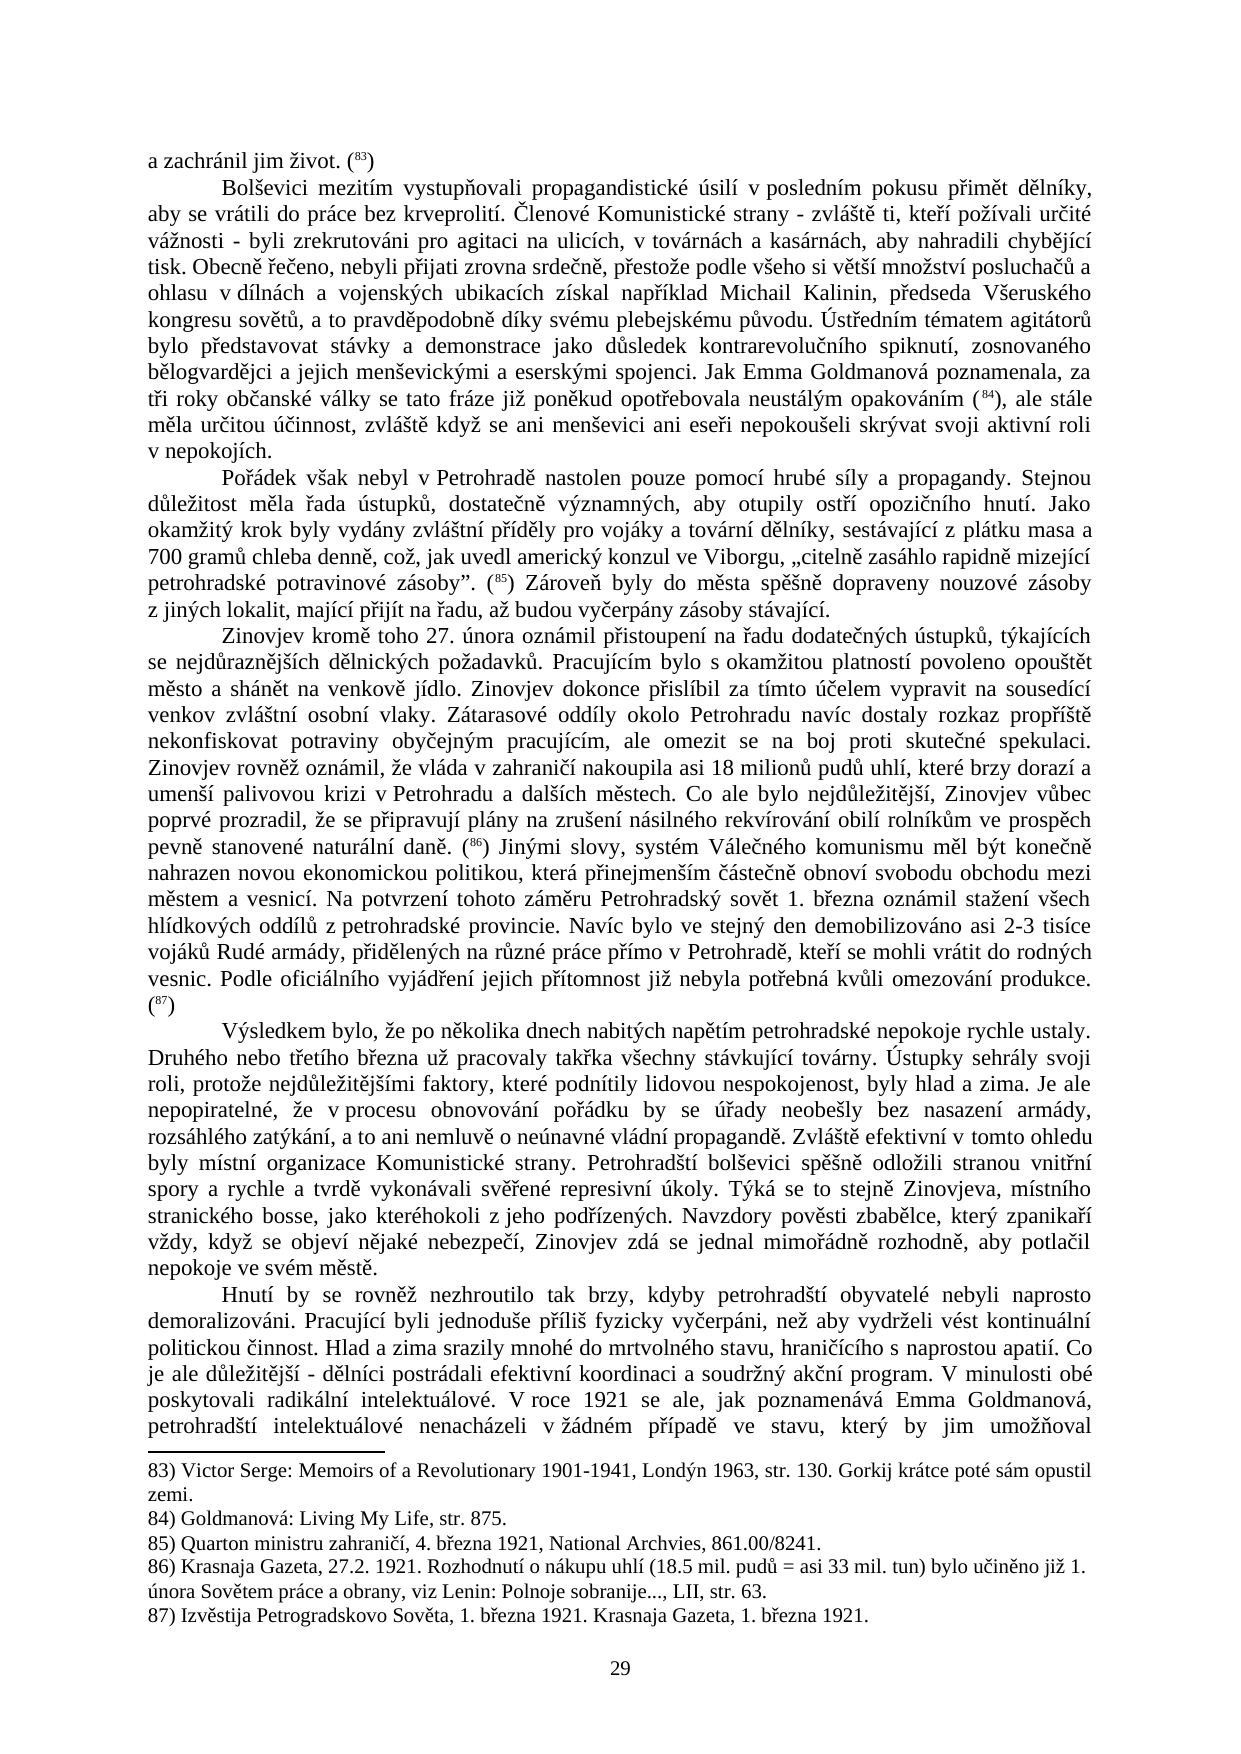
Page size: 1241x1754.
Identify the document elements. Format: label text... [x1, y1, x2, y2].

text ) Goldmanová: Living My Life, str. 875. [148, 1506, 1093, 1530]
text Pořádek však nebyl v Petrohradě nastolen pouze pomocí hrubé síly a propagandy. Stejnou důležitost měla řada ústupků, dostatečně významných, aby otupily ostří opozičního hnutí. Jako okamžitý krok byly vydány zvláštní příděly pro vojáky a tovární dělníky, sestávající z plátku masa a 700 gramů chleba denně, což, jak uvedl americký konzul ve Viborgu, „citelně zasáhlo rapidně mizející petrohradské potravinové zásoby”. () Zároveň byly do města spěšně dopraveny nouzové zásoby z jiných lokalit, mající přijít na řadu, až budou vyčerpány zásoby stávající. [148, 464, 1093, 622]
text a zachránil jim život. () [148, 148, 1093, 174]
text Výsledkem bylo, že po několika dnech nabitých napětím petrohradské nepokoje rychle ustaly. Druhého nebo třetího března už pracovaly takřka všechny stávkující továrny. Ústupky sehrály svoji roli, protože nejdůležitějšími faktory, které podnítily lidovou nespokojenost, byly hlad a zima. Je ale nepopiratelné, že v procesu obnovování pořádku by se úřady neobešly bez nasazení armády, rozsáhlého zatýkání, a to ani nemluvě o neúnavné vládní propagandě. Zvláště efektivní v tomto ohledu byly místní organizace Komunistické strany. Petrohradští bolševici spěšně odložili stranou vnitřní spory a rychle a tvrdě vykonávali svěřené represivní úkoly. Týká se to stejně Zinovjeva, místního stranického bosse, jako kteréhokoli z jeho podřízených. Navzdory pověsti zbabělce, který zpanikaří vždy, když se objeví nějaké nebezpečí, Zinovjev zdá se jednal mimořádně rozhodně, aby potlačil nepokoje ve svém městě. [148, 1017, 1093, 1281]
text ) Quarton ministru zahraničí, 4. března 1921, National Archvies, 861.00/8241. [148, 1530, 1093, 1554]
text Hnutí by se rovněž nezhroutilo tak brzy, kdyby petrohradští obyvatelé nebyli naprosto demoralizováni. Pracující byli jednoduše příliš fyzicky vyčerpáni, než aby vydrželi vést kontinuální politickou činnost. Hlad a zima srazily mnohé do mrtvolného stavu, hraničícího s naprostou apatií. Co je ale důležitější - dělníci postrádali efektivní koordinaci a soudržný akční program. V minulosti obé poskytovali radikální intelektuálové. V roce 1921 se ale, jak poznamenává Emma Goldmanová, petrohradští intelektuálové nenacházeli v žádném případě ve stavu, který by jim umožňoval [148, 1281, 1093, 1439]
text Bolševici mezitím vystupňovali propagandistické úsilí v posledním pokusu přimět dělníky, aby se vrátili do práce bez krveprolití. Členové Komunistické strany - zvláště ti, kteří požívali určité vážnosti - byli zrekrutováni pro agitaci na ulicích, v továrnách a kasárnách, aby nahradili chybějící tisk. Obecně řečeno, nebyli přijati zrovna srdečně, přestože podle všeho si větší množství posluchačů a ohlasu v dílnách a vojenských ubikacích získal například Michail Kalinin, předseda Všeruského kongresu sovětů, a to pravděpodobně díky svému plebejskému původu. Ústředním tématem agitátorů bylo představovat stávky a demonstrace jako důsledek kontrarevolučního spiknutí, zosnovaného bělogvardějci a jejich menševickými a eserskými spojenci. Jak Emma Goldmanová poznamenala, za tři roky občanské války se tato fráze již poněkud opotřebovala neustálým opakováním (), ale stále měla určitou účinnost, zvláště když se ani menševici ani eseři nepokoušeli skrývat svoji aktivní roli v nepokojích. [148, 174, 1093, 464]
text ) Krasnaja Gazeta, 27.2. 1921. Rozhodnutí o nákupu uhlí (18.5 mil. pudů = asi 33 mil. tun) bylo učiněno již 1. února Sovětem práce a obrany, viz Lenin: Polnoje sobranije..., LII, str. 63. [148, 1554, 1093, 1603]
text ) Izvěstija Petrogradskovo Sověta, 1. března 1921. Krasnaja Gazeta, 1. března 1921. [148, 1603, 1093, 1627]
text ) Victor Serge: Memoirs of a Revolutionary 1901-1941, Londýn 1963, str. 130. Gorkij krátce poté sám opustil zemi. [148, 1458, 1093, 1506]
text Zinovjev kromě toho 27. února oznámil přistoupení na řadu dodatečných ústupků, týkajících se nejdůraznějších dělnických požadavků. Pracujícím bylo s okamžitou platností povoleno opouštět město a shánět na venkově jídlo. Zinovjev dokonce přislíbil za tímto účelem vypravit na sousedící venkov zvláštní osobní vlaky. Zátarasové oddíly okolo Petrohradu navíc dostaly rozkaz propříště nekonfiskovat potraviny obyčejným pracujícím, ale omezit se na boj proti skutečné spekulaci. Zinovjev rovněž oznámil, že vláda v zahraničí nakoupila asi 18 milionů pudů uhlí, které brzy dorazí a umenší palivovou krizi v Petrohradu a dalších městech. Co ale bylo nejdůležitější, Zinovjev vůbec poprvé prozradil, že se připravují plány na zrušení násilného rekvírování obilí rolníkům ve prospěch pevně stanovené naturální daně. () Jinými slovy, systém Válečného komunismu měl být konečně nahrazen novou ekonomickou politikou, která přinejmenším částečně obnoví svobodu obchodu mezi městem a vesnicí. Na potvrzení tohoto záměru Petrohradský sovět 1. března oznámil stažení všech hlídkových oddílů z petrohradské provincie. Navíc bylo ve stejný den demobilizováno asi 2-3 tisíce vojáků Rudé armády, přidělených na různé práce přímo v Petrohradě, kteří se mohli vrátit do rodných vesnic. Podle oficiálního vyjádření jejich přítomnost již nebyla potřebná kvůli omezování produkce. () [148, 622, 1093, 1017]
